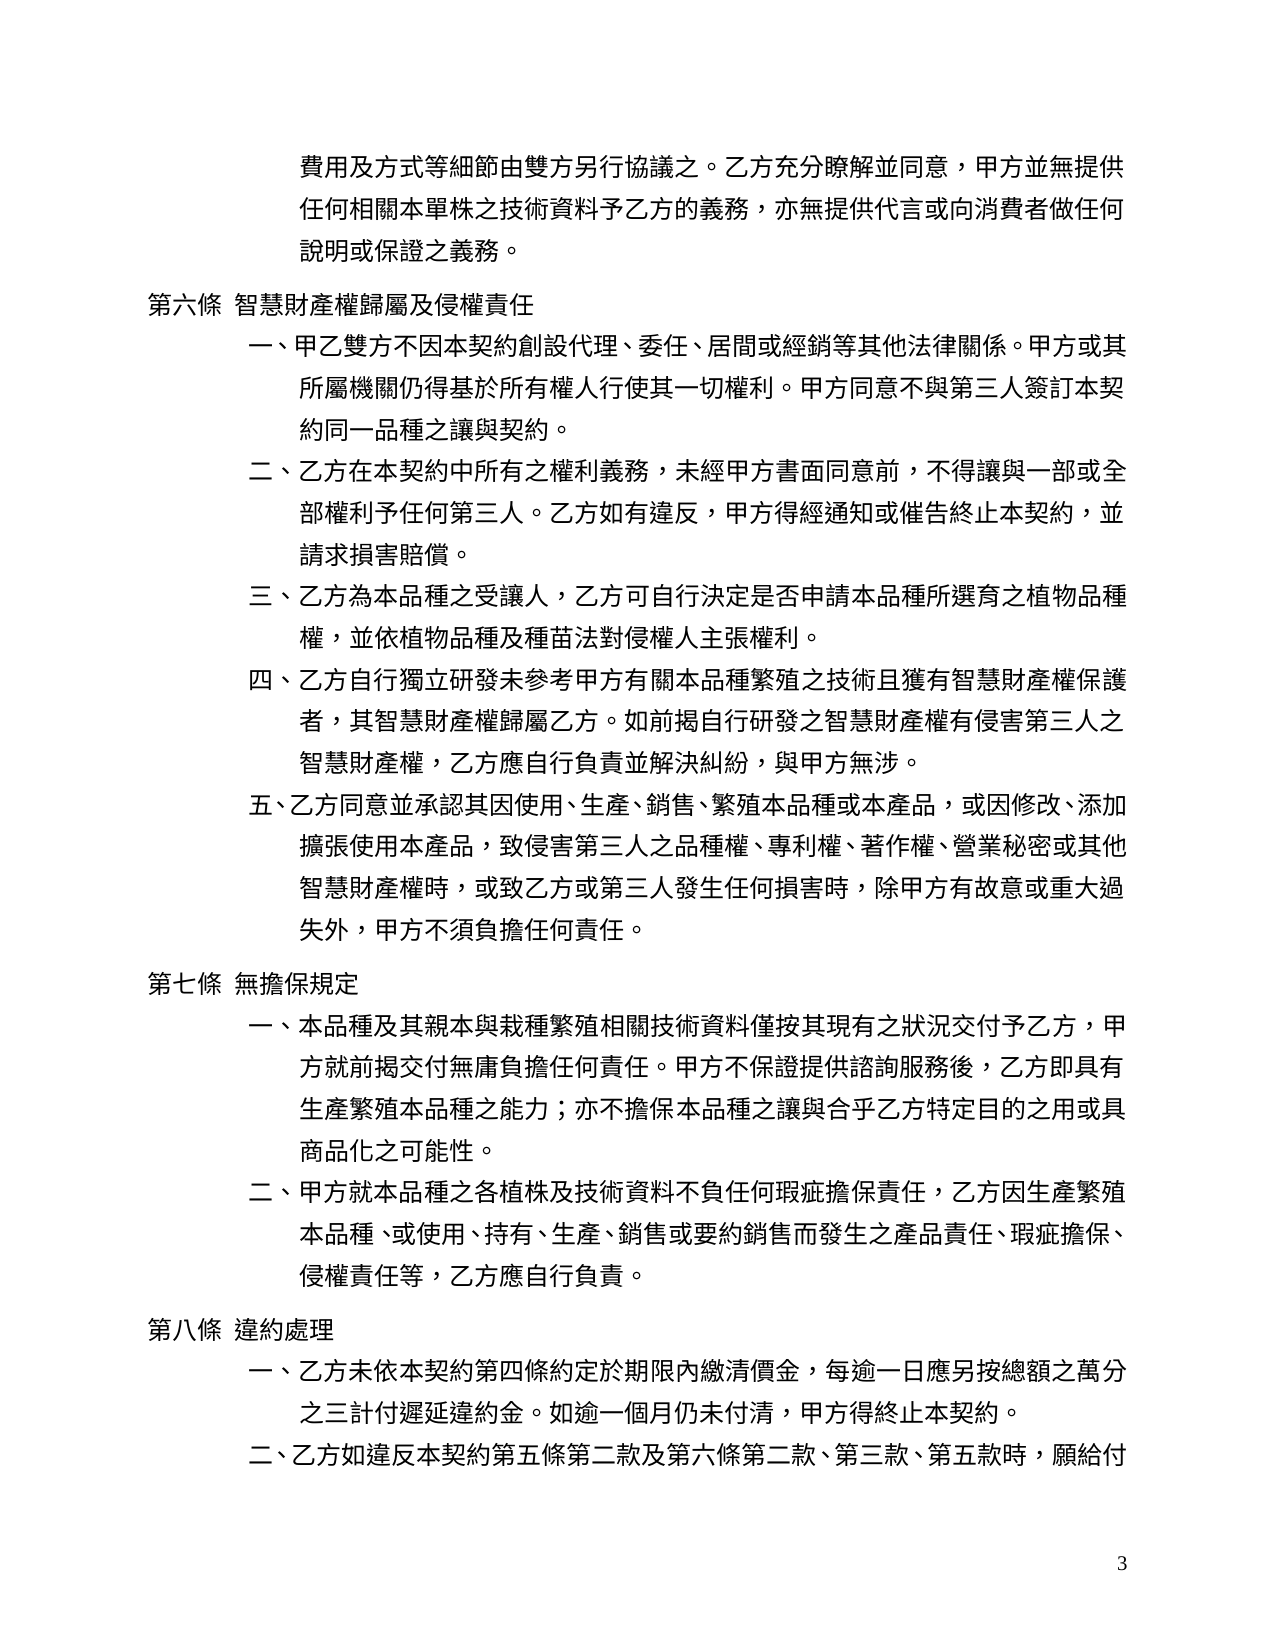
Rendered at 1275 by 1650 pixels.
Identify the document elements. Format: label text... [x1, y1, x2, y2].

text 第七條 無擔保規定 [148, 964, 1127, 1001]
text 一、甲乙雙方不因本契約創設代理、委任、居間或經銷等其他法律關係。甲方或其所屬機關仍得基於所有權人行使其一切權利。甲方同意不與第三人簽訂本契約同一品種之讓與契約。 [248, 327, 1127, 446]
text 第八條 違約處理 [148, 1310, 1127, 1346]
text 二、乙方在本契約中所有之權利義務，未經甲方書面同意前，不得讓與一部或全部權利予任何第三人。乙方如有違反，甲方得經通知或催告終止本契約，並請求損害賠償。 [248, 452, 1127, 571]
text 一、乙方未依本契約第四條約定於期限內繳清價金，每逾一日應另按總額之萬分之三計付遲延違約金。如逾一個月仍未付清，甲方得終止本契約。 [248, 1352, 1127, 1430]
text 四、乙方自行獨立研發未參考甲方有關本品種繁殖之技術且獲有智慧財產權保護者，其智慧財產權歸屬乙方。如前揭自行研發之智慧財產權有侵害第三人之智慧財產權，乙方應自行負責並解決糾紛，與甲方無涉。 [248, 660, 1127, 780]
text 甲方同意於正常上班時段內，應乙方要求，提供乙方總計○○小時有關實施本品種之栽種及繁殖技術指導與諮詢講解。超過此時限或乙方要求更詳細之諮詢服務或人員訓練時，應支付技術服務費予甲方，該技術服務費應包括但不限於講師費、保險費、住宿費、交通費等相關費用，該諮詢服務之時間、地點、費用及方式等細節由雙方另行協議之。乙方充分瞭解並同意，甲方並無提供任何相關本單株之技術資料予乙方的義務，亦無提供代言或向消費者做任何說明或保證之義務。 [299, 148, 1127, 267]
text 第六條 智慧財產權歸屬及侵權責任 [148, 285, 1127, 321]
text 二、乙方如違反本契約第五條第二款及第六條第二款、第三款、第五款時，願給付 [248, 1435, 1127, 1471]
text 一、本品種及其親本與栽種繁殖相關技術資料僅按其現有之狀況交付予乙方，甲方就前揭交付無庸負擔任何責任。甲方不保證提供諮詢服務後，乙方即具有生產繁殖本品種之能力；亦不擔保本品種之讓與合乎乙方特定目的之用或具商品化之可能性。 [248, 1006, 1127, 1167]
text 五、乙方同意並承認其因使用、生產、銷售、繁殖本品種或本產品，或因修改、添加、擴張使用本產品，致侵害第三人之品種權、專利權、著作權、營業秘密或其他智慧財產權時，或致乙方或第三人發生任何損害時，除甲方有故意或重大過失外，甲方不須負擔任何責任。 [248, 785, 1127, 946]
text 三、乙方為本品種之受讓人，乙方可自行決定是否申請本品種所選育之植物品種權，並依植物品種及種苗法對侵權人主張權利。 [248, 577, 1127, 655]
text 二、甲方就本品種之各植株及技術資料不負任何瑕疵擔保責任，乙方因生產繁殖本品種、或使用、持有、生產、銷售或要約銷售而發生之產品責任、瑕疵擔保、侵權責任等，乙方應自行負責。 [248, 1173, 1127, 1292]
